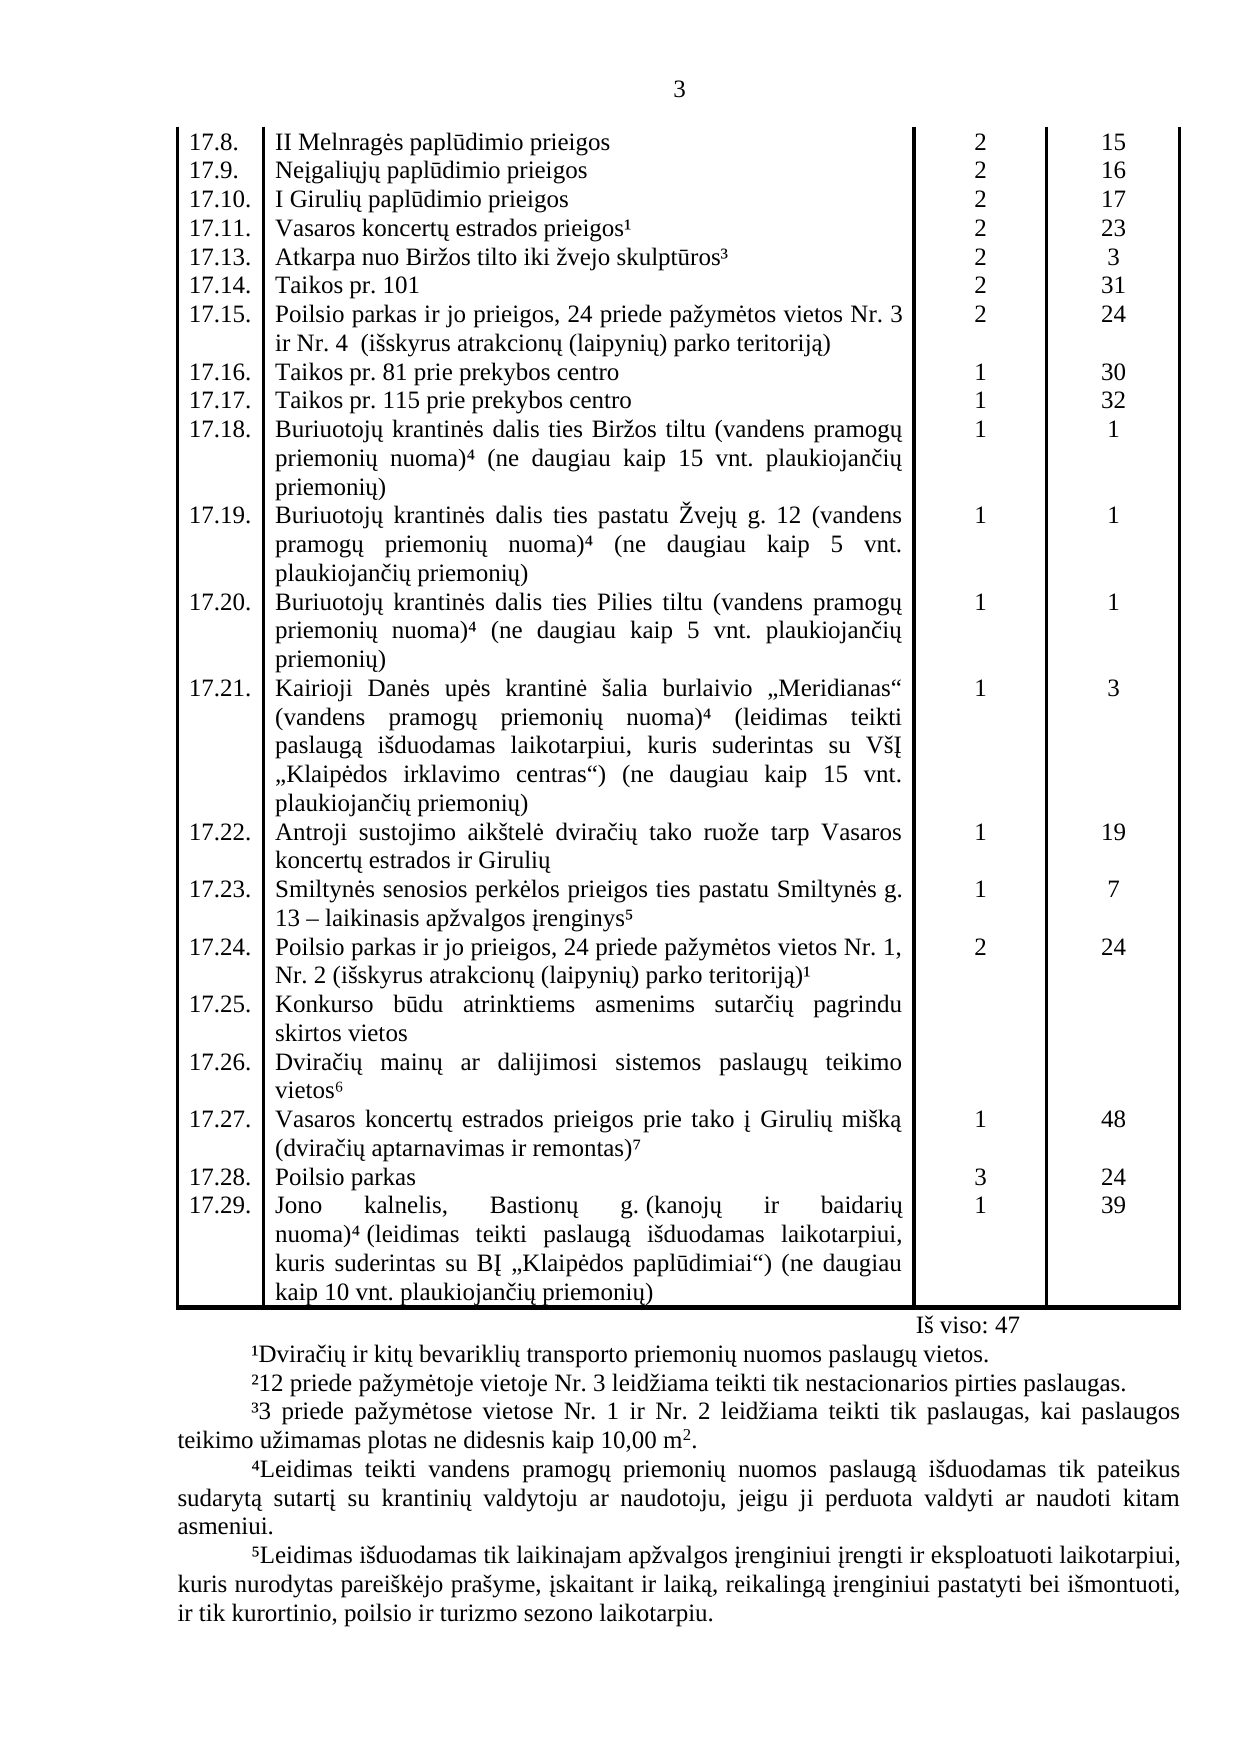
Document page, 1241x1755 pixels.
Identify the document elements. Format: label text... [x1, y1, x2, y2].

table_cell Atkarpa nuo Biržos tilto iki žvejo skulptūros³ [265, 242, 912, 270]
table_cell II Melnragės paplūdimio prieigos [265, 127, 912, 155]
table_cell 48 [1048, 1104, 1178, 1162]
table_cell 17.13. [179, 242, 262, 270]
table_cell 17.25. [179, 989, 262, 1047]
table_cell Buriuotojų krantinės dalis ties Biržos tiltu (vandens pramogų priemonių nuoma)⁴ (ne daugiau kaip 15 vnt. plaukiojančių priemonių) [265, 414, 912, 500]
table_cell Poilsio parkas ir jo prieigos, 24 priede pažymėtos vietos Nr. 1, Nr. 2 (išskyrus atrakcionų (laipynių) parko teritoriją)¹ [265, 932, 912, 989]
table_cell 31 [1048, 270, 1178, 299]
table_cell 1 [1048, 500, 1178, 587]
table_cell 17.27. [179, 1104, 262, 1162]
table_cell 19 [1048, 817, 1178, 874]
table_cell [916, 989, 1045, 1047]
text Iš viso: 47 [177, 1310, 1181, 1339]
table_cell Dviračių mainų ar dalijimosi sistemos paslaugų teikimo vietos⁶ [265, 1047, 912, 1104]
table_cell Poilsio parkas ir jo prieigos, 24 priede pažymėtos vietos Nr. 3 ir Nr. 4 (išskyrus atrakcionų (laipynių) parko teritoriją) [265, 299, 912, 357]
table_cell 24 [1048, 932, 1178, 989]
table_cell 17.20. [179, 587, 262, 673]
table_cell Jono kalnelis, Bastionų g. (kanojų ir baidarių nuoma)⁴ (leidimas teikti paslaugą išduodamas laikotarpiui, kuris suderintas su BĮ „Klaipėdos paplūdimiai“) (ne daugiau kaip 10 vnt. plaukiojančių priemonių) [265, 1190, 912, 1305]
table_cell 1 [916, 414, 1045, 500]
table_cell 23 [1048, 213, 1178, 242]
table_cell Taikos pr. 81 prie prekybos centro [265, 357, 912, 385]
table_cell Buriuotojų krantinės dalis ties pastatu Žvejų g. 12 (vandens pramogų priemonių nuoma)⁴ (ne daugiau kaip 5 vnt. plaukiojančių priemonių) [265, 500, 912, 587]
table_cell 16 [1048, 155, 1178, 184]
table_cell I Girulių paplūdimio prieigos [265, 184, 912, 213]
table_cell 2 [916, 932, 1045, 989]
table_cell 17.11. [179, 213, 262, 242]
table_cell 1 [916, 357, 1045, 385]
table_cell 30 [1048, 357, 1178, 385]
table_cell Smiltynės senosios perkėlos prieigos ties pastatu Smiltynės g. 13 – laikinasis apžvalgos įrenginys⁵ [265, 874, 912, 932]
table_cell 1 [916, 1190, 1045, 1305]
table_cell 17.8. [179, 127, 262, 155]
table_cell 3 [1048, 673, 1178, 817]
table_cell 17.29. [179, 1190, 262, 1305]
text ⁴Leidimas teikti vandens pramogų priemonių nuomos paslaugą išduodamas tik pateikus sudarytą sutartį su krantinių valdytoju ar naudotoju, jeigu ji perduota valdyti ar naudoti kitam asmeniui. [177, 1454, 1181, 1540]
table_cell 17.24. [179, 932, 262, 989]
table_cell [1048, 989, 1178, 1047]
table_cell 2 [916, 184, 1045, 213]
table_cell 1 [1048, 587, 1178, 673]
text ⁵Leidimas išduodamas tik laikinajam apžvalgos įrenginiui įrengti ir eksploatuoti laikotarpiui, kuris nurodytas pareiškėjo prašyme, įskaitant ir laiką, reikalingą įrenginiui pastatyti bei išmontuoti, ir tik kurortinio, poilsio ir turizmo sezono laikotarpiu. [177, 1540, 1181, 1626]
table_cell 1 [1048, 414, 1178, 500]
table_cell Neįgaliųjų paplūdimio prieigos [265, 155, 912, 184]
table_cell Buriuotojų krantinės dalis ties Pilies tiltu (vandens pramogų priemonių nuoma)⁴ (ne daugiau kaip 5 vnt. plaukiojančių priemonių) [265, 587, 912, 673]
table_cell 17.9. [179, 155, 262, 184]
text ²12 priede pažymėtoje vietoje Nr. 3 leidžiama teikti tik nestacionarios pirties paslaugas. [177, 1368, 1181, 1396]
table_cell 2 [916, 127, 1045, 155]
table_cell 15 [1048, 127, 1178, 155]
table_cell Poilsio parkas [265, 1162, 912, 1190]
table_cell 17.17. [179, 385, 262, 414]
table_cell 17.19. [179, 500, 262, 587]
table_cell 17.26. [179, 1047, 262, 1104]
table_cell 1 [916, 874, 1045, 932]
table_cell Taikos pr. 115 prie prekybos centro [265, 385, 912, 414]
text ¹Dviračių ir kitų bevariklių transporto priemonių nuomos paslaugų vietos. [177, 1339, 1181, 1368]
table_cell 3 [916, 1162, 1045, 1190]
table_cell 17.21. [179, 673, 262, 817]
table_cell 17.16. [179, 357, 262, 385]
table_cell 1 [916, 673, 1045, 817]
table_cell 2 [916, 242, 1045, 270]
table_cell 32 [1048, 385, 1178, 414]
table_cell 1 [916, 1104, 1045, 1162]
table_cell Antroji sustojimo aikštelė dviračių tako ruože tarp Vasaros koncertų estrados ir Girulių [265, 817, 912, 874]
table_cell 1 [916, 500, 1045, 587]
table_cell 17.14. [179, 270, 262, 299]
table_cell 2 [916, 270, 1045, 299]
table_cell 17.10. [179, 184, 262, 213]
table_cell 3 [1048, 242, 1178, 270]
table_cell [1048, 1047, 1178, 1104]
table_cell 24 [1048, 299, 1178, 357]
table_cell 17.23. [179, 874, 262, 932]
table_cell 17.22. [179, 817, 262, 874]
table_cell 1 [916, 385, 1045, 414]
table_cell 2 [916, 213, 1045, 242]
table_cell Vasaros koncertų estrados prieigos prie tako į Girulių mišką (dviračių aptarnavimas ir remontas)⁷ [265, 1104, 912, 1162]
table_cell 17.18. [179, 414, 262, 500]
table_cell 2 [916, 155, 1045, 184]
table_cell [916, 1047, 1045, 1104]
table_cell 1 [916, 587, 1045, 673]
table_cell 1 [916, 817, 1045, 874]
table_cell Taikos pr. 101 [265, 270, 912, 299]
table_cell 2 [916, 299, 1045, 357]
table_cell Kairioji Danės upės krantinė šalia burlaivio „Meridianas“ (vandens pramogų priemonių nuoma)⁴ (leidimas teikti paslaugą išduodamas laikotarpiui, kuris suderintas su VšĮ „Klaipėdos irklavimo centras“) (ne daugiau kaip 15 vnt. plaukiojančių priemonių) [265, 673, 912, 817]
table_cell Vasaros koncertų estrados prieigos¹ [265, 213, 912, 242]
table_cell 17.28. [179, 1162, 262, 1190]
table_cell 24 [1048, 1162, 1178, 1190]
table_cell 17.15. [179, 299, 262, 357]
table_cell 39 [1048, 1190, 1178, 1305]
table_cell 7 [1048, 874, 1178, 932]
table_cell 17 [1048, 184, 1178, 213]
text ³3 priede pažymėtose vietose Nr. 1 ir Nr. 2 leidžiama teikti tik paslaugas, kai paslaugos teikimo užimamas plotas ne didesnis kaip 10,00 m2. [177, 1396, 1181, 1454]
table_cell Konkurso būdu atrinktiems asmenims sutarčių pagrindu skirtos vietos [265, 989, 912, 1047]
